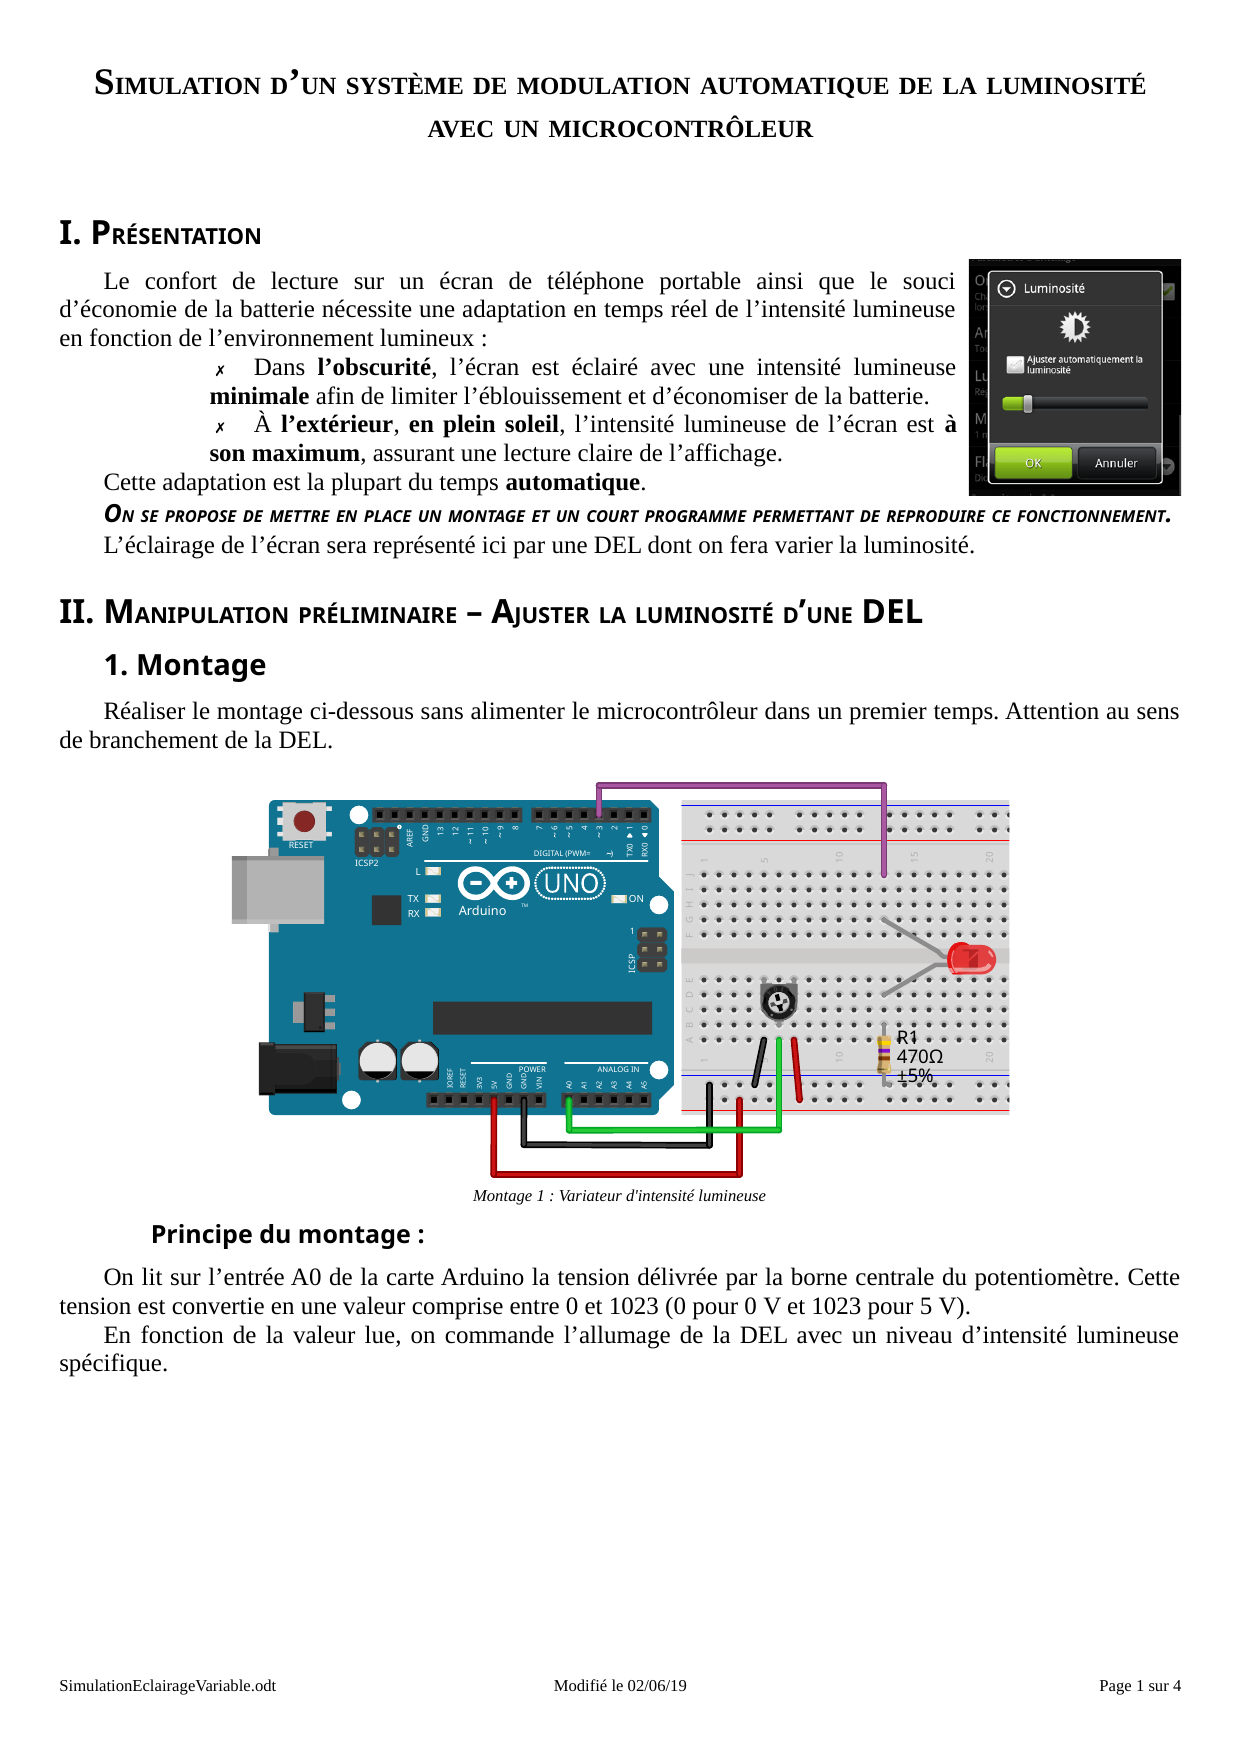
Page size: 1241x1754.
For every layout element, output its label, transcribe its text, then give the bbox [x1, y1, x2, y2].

text 1. Montage [59, 644, 1181, 684]
text Montage 1 : Variateur d'intensité lumineuse [231, 924, 1009, 1205]
text L’éclairage de l’écran sera représenté ici par une DEL dont on fera varier la luminosité. [59, 530, 1181, 559]
text Simulation d’un système de modulation automatique de la luminosité avec un microcontrôleur [59, 59, 1181, 145]
text En fonction de la valeur lue, on commande l’allumage de la DEL avec un niveau d’intensité lumineuse spécifique. [59, 1320, 1181, 1377]
list Dans l’obscurité, l’écran est éclairé avec une intensité lumineuse minimale afin de limiter l’éblouissement et d’économiser de la batterie. [172, 352, 968, 409]
text Montage 1 : Variateur d'intensité lumineuse [231, 778, 1009, 856]
picture [968, 259, 1182, 496]
text Principe du montage : [59, 753, 1181, 1251]
text Le confort de lecture sur un écran de téléphone portable ainsi que le souci d’économie de la batterie nécessite une adaptation en temps réel de l’intensité lumineuse en fonction de l’environnement lumineux : [59, 266, 968, 352]
text On lit sur l’entrée A0 de la carte Arduino la tension délivrée par la borne centrale du potentiomètre. Cette tension est convertie en une valeur comprise entre 0 et 1023 (0 pour 0 V et 1023 pour 5 V). [59, 1262, 1181, 1320]
text Cette adaptation est la plupart du temps automatique. [59, 467, 968, 496]
text Réaliser le montage ci-dessous sans alimenter le microcontrôleur dans un premier temps. Attention au sens de branchement de la DEL. [59, 696, 1181, 753]
list À l’extérieur, en plein soleil, l’intensité lumineuse de l’écran est à son maximum, assurant une lecture claire de l’affichage. [172, 409, 968, 467]
text Montage 1 : Variateur d'intensité lumineuse [498, 1116, 736, 1171]
text Montage 1 : Variateur d'intensité lumineuse [573, 789, 881, 1126]
text I. Présentation [59, 209, 1181, 254]
text II. Manipulation préliminaire – Ajuster la luminosité d’une DEL [59, 587, 1181, 633]
text Montage 1 : Variateur d'intensité lumineuse [528, 1116, 706, 1141]
text On se propose de mettre en place un montage et un court programme permettant de reproduire ce fonctionnement. [59, 496, 1181, 530]
